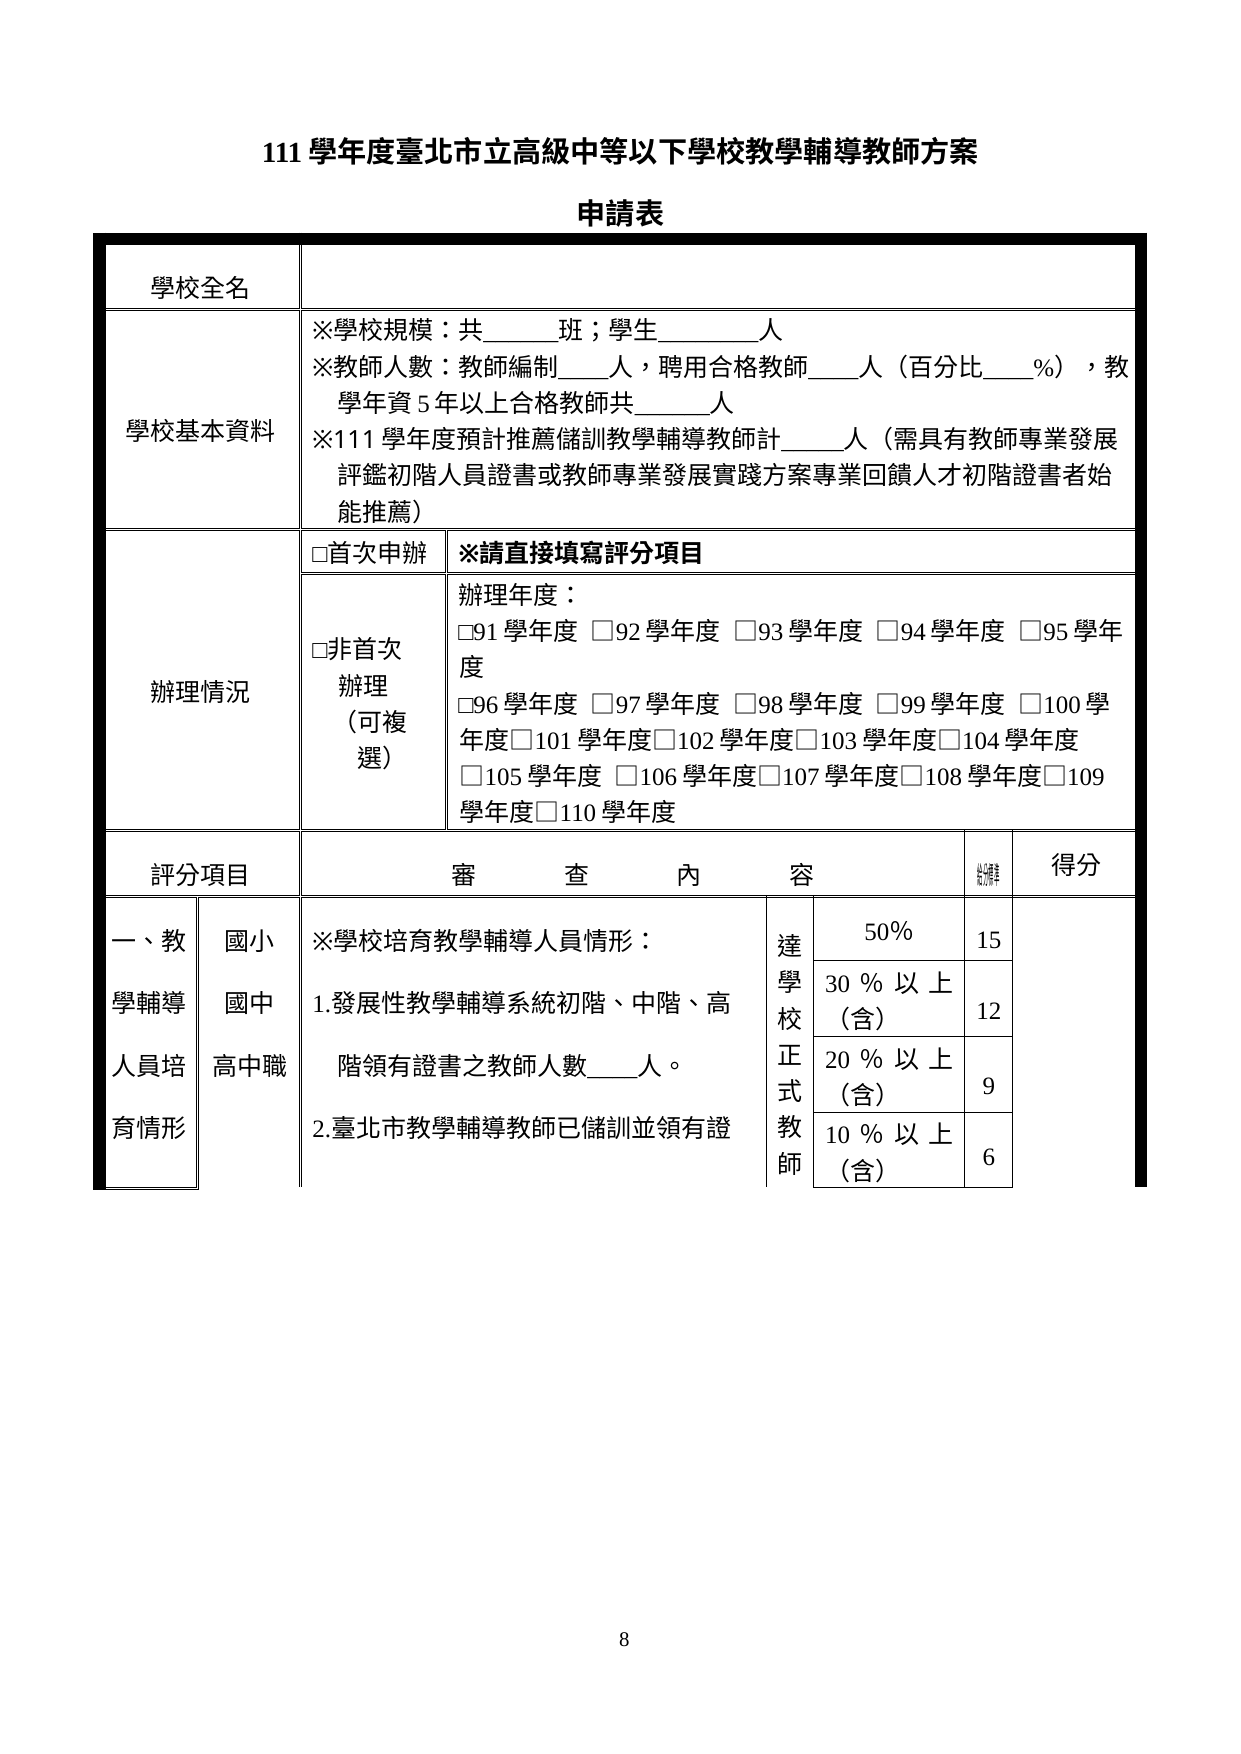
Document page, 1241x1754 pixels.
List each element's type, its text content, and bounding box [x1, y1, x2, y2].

table_cell 30％以上（含） [814, 961, 964, 1036]
table_cell 50％ [814, 898, 964, 960]
text 申請表 [118, 170, 1122, 233]
table_cell [1013, 898, 1135, 1187]
table_cell 12 [965, 961, 1012, 1036]
table_cell 20％以上（含） [814, 1037, 964, 1112]
table_cell □首次申辦 [302, 531, 445, 572]
table_cell 9 [965, 1037, 1012, 1112]
table_cell ※學校培育教學輔導人員情形： 1.發展性教學輔導系統初階、中階、高階領有證書之教師人數____人。 2.臺北市教學輔導教師已儲訓並領有證 [302, 898, 766, 1187]
table_cell □非首次 辦理 （可複選） [302, 575, 445, 829]
table_cell 辦理情況 [106, 531, 299, 829]
table_cell 一、教學輔導人員培育情形 [106, 898, 196, 1187]
table_cell 國小 國中 高中職 [199, 898, 299, 1187]
table_cell 給分標準 [965, 832, 1012, 895]
text 111學年度臺北市立高級中等以下學校教學輔導教師方案 [118, 108, 1122, 170]
table_cell 6 [965, 1113, 1012, 1187]
table_header 學校全名 [106, 245, 299, 308]
table_cell ※學校規模：共______班；學生________人 ※教師人數：教師編制____人，聘用合格教師____人（百分比____%），教學年資5年以上合格教師共______人 ※111學年度預計推薦儲訓教學輔導教師計_____人（需具有教師專業發展評鑑初階人員證書或教師專業發展實踐方案專業回饋人才初階證書者始能推薦） [302, 311, 1135, 528]
table_cell 達學校正式教師 [767, 898, 813, 1187]
table_cell 得分 [1013, 832, 1135, 895]
table_cell 學校基本資料 [106, 311, 299, 528]
table_cell 15 [965, 898, 1012, 960]
table_cell ※請直接填寫評分項目 [448, 531, 1135, 572]
table_header [302, 245, 1135, 308]
table_cell 10％以上（含） [814, 1113, 964, 1187]
table_cell 審 查 內 容 [302, 832, 964, 895]
table_cell 評分項目 [106, 832, 299, 895]
table_cell 辦理年度： □91學年度 □92學年度 □93學年度 □94學年度 □95學年度 □96學年度 □97學年度 □98學年度 □99學年度 □100學年度□101學年度□102學年度□103學年度□104學年度□105學年度 □106學年度□107學年度□108學年度□109學年度□110學年度 [448, 575, 1135, 829]
